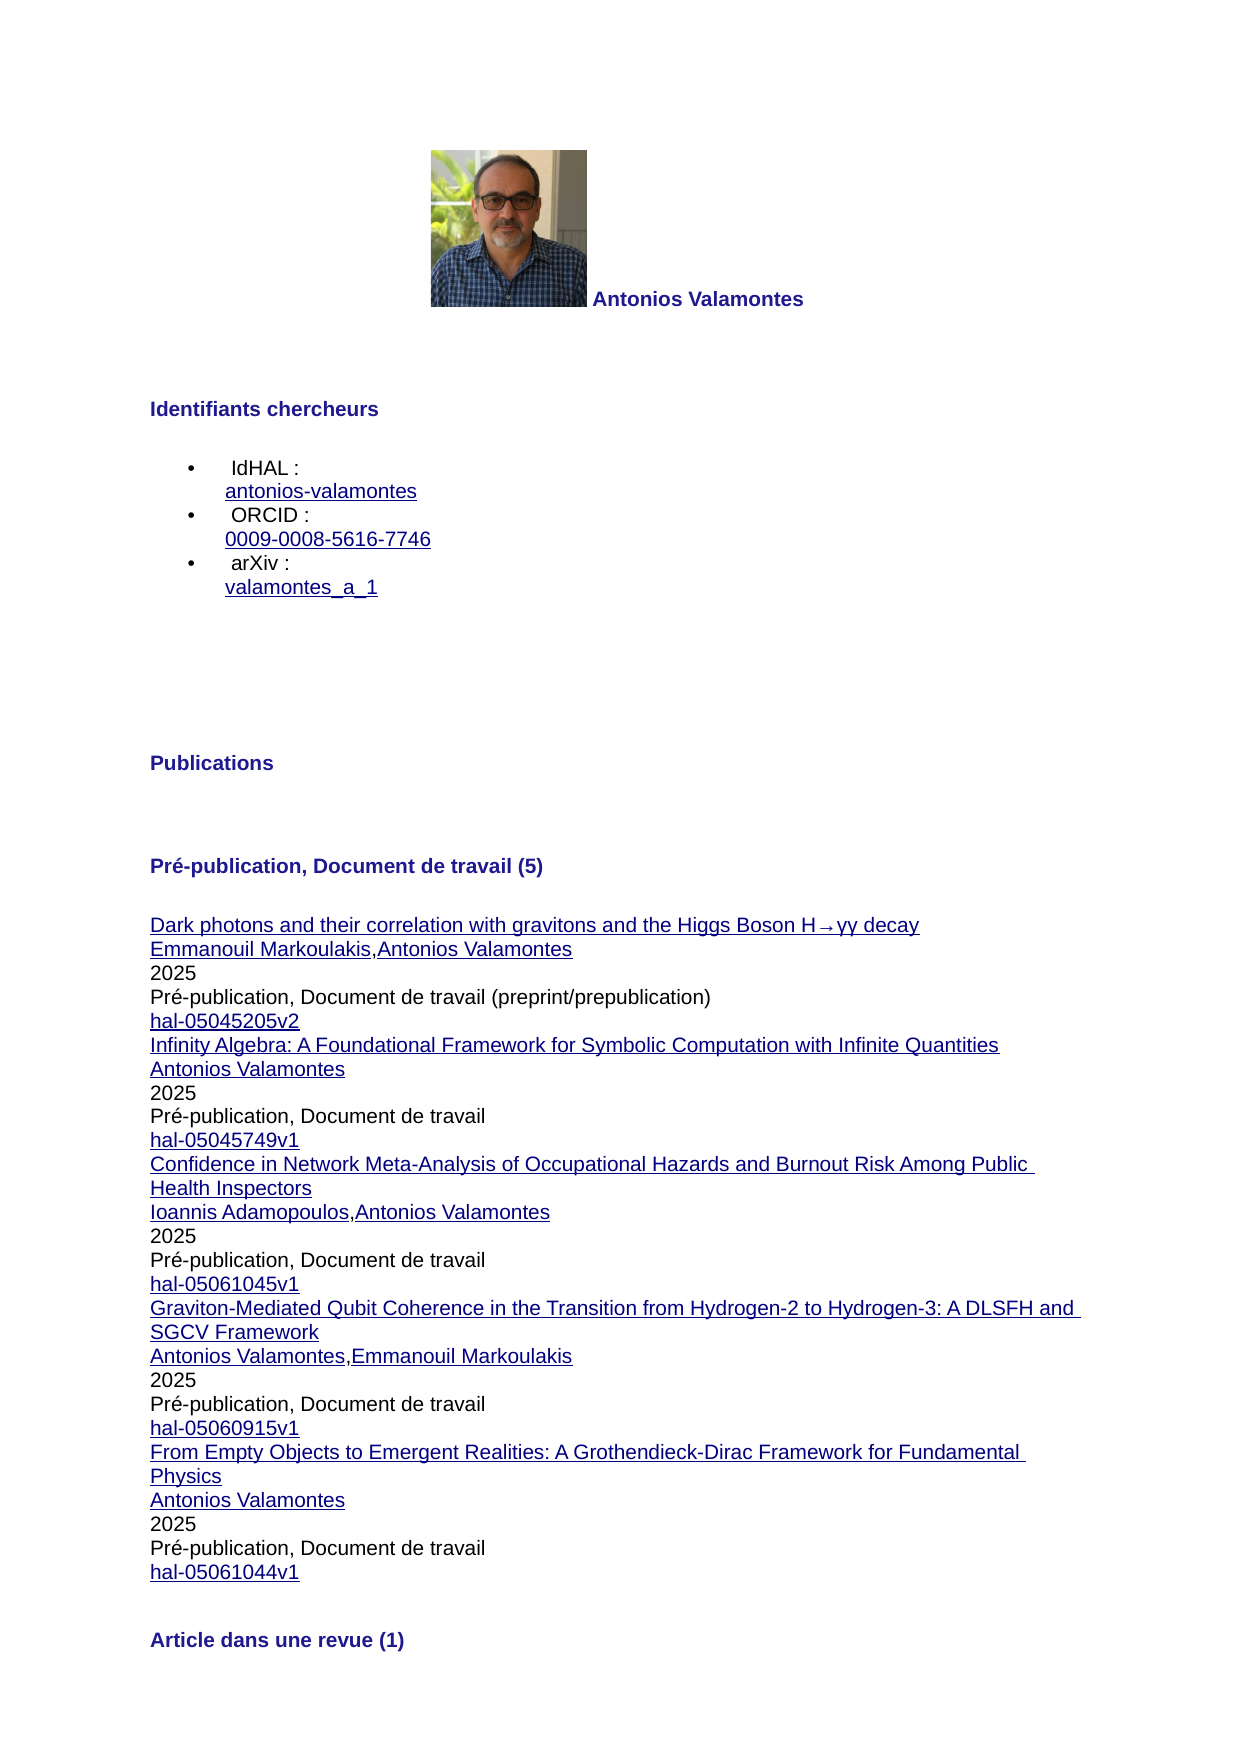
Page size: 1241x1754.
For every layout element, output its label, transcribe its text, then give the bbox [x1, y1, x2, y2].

table_cell Confidence in Network Meta-Analysis of Occupational Hazards and Burnout Risk Among Public Health Inspectors Ioannis Adamopoulos,Antonios Valamontes 2025 Pré-publication, Document de travail hal-05061045v1 [150, 1152, 1090, 1296]
table_cell Graviton-Mediated Qubit Coherence in the Transition from Hydrogen-2 to Hydrogen-3: A DLSFH and SGCV Framework Antonios Valamontes,Emmanouil Markoulakis 2025 Pré-publication, Document de travail hal-05060915v1 [150, 1296, 1090, 1440]
table_cell From Empty Objects to Emergent Realities: A Grothendieck-Dirac Framework for Fundamental Physics Antonios Valamontes 2025 Pré-publication, Document de travail hal-05061044v1 [150, 1440, 1090, 1583]
table_header Dark photons and their correlation with gravitons and the Higgs Boson H→γγ decay Emmanouil Markoulakis,Antonios Valamontes 2025 Pré-publication, Document de travail (preprint/prepublication) hal-05045205v2 [150, 913, 1090, 1032]
list arXiv : [187, 551, 1090, 575]
subtitle Antonios Valamontes [150, 150, 1090, 311]
list ORCID : [187, 503, 1090, 527]
list 0009-0008-5616-7746 [187, 527, 1090, 551]
picture [430, 150, 587, 307]
subtitle Identifiants chercheurs [150, 397, 1090, 421]
subtitle Publications [150, 751, 1090, 775]
table_cell Infinity Algebra: A Foundational Framework for Symbolic Computation with Infinite Quantities Antonios Valamontes 2025 Pré-publication, Document de travail hal-05045749v1 [150, 1033, 1090, 1152]
list valamontes_a_1 [187, 575, 1090, 599]
subtitle Pré-publication, Document de travail (5) [150, 854, 1090, 878]
subtitle Article dans une revue (1) [150, 1628, 1090, 1652]
list IdHAL : [187, 455, 1090, 479]
list antonios-valamontes [187, 479, 1090, 503]
